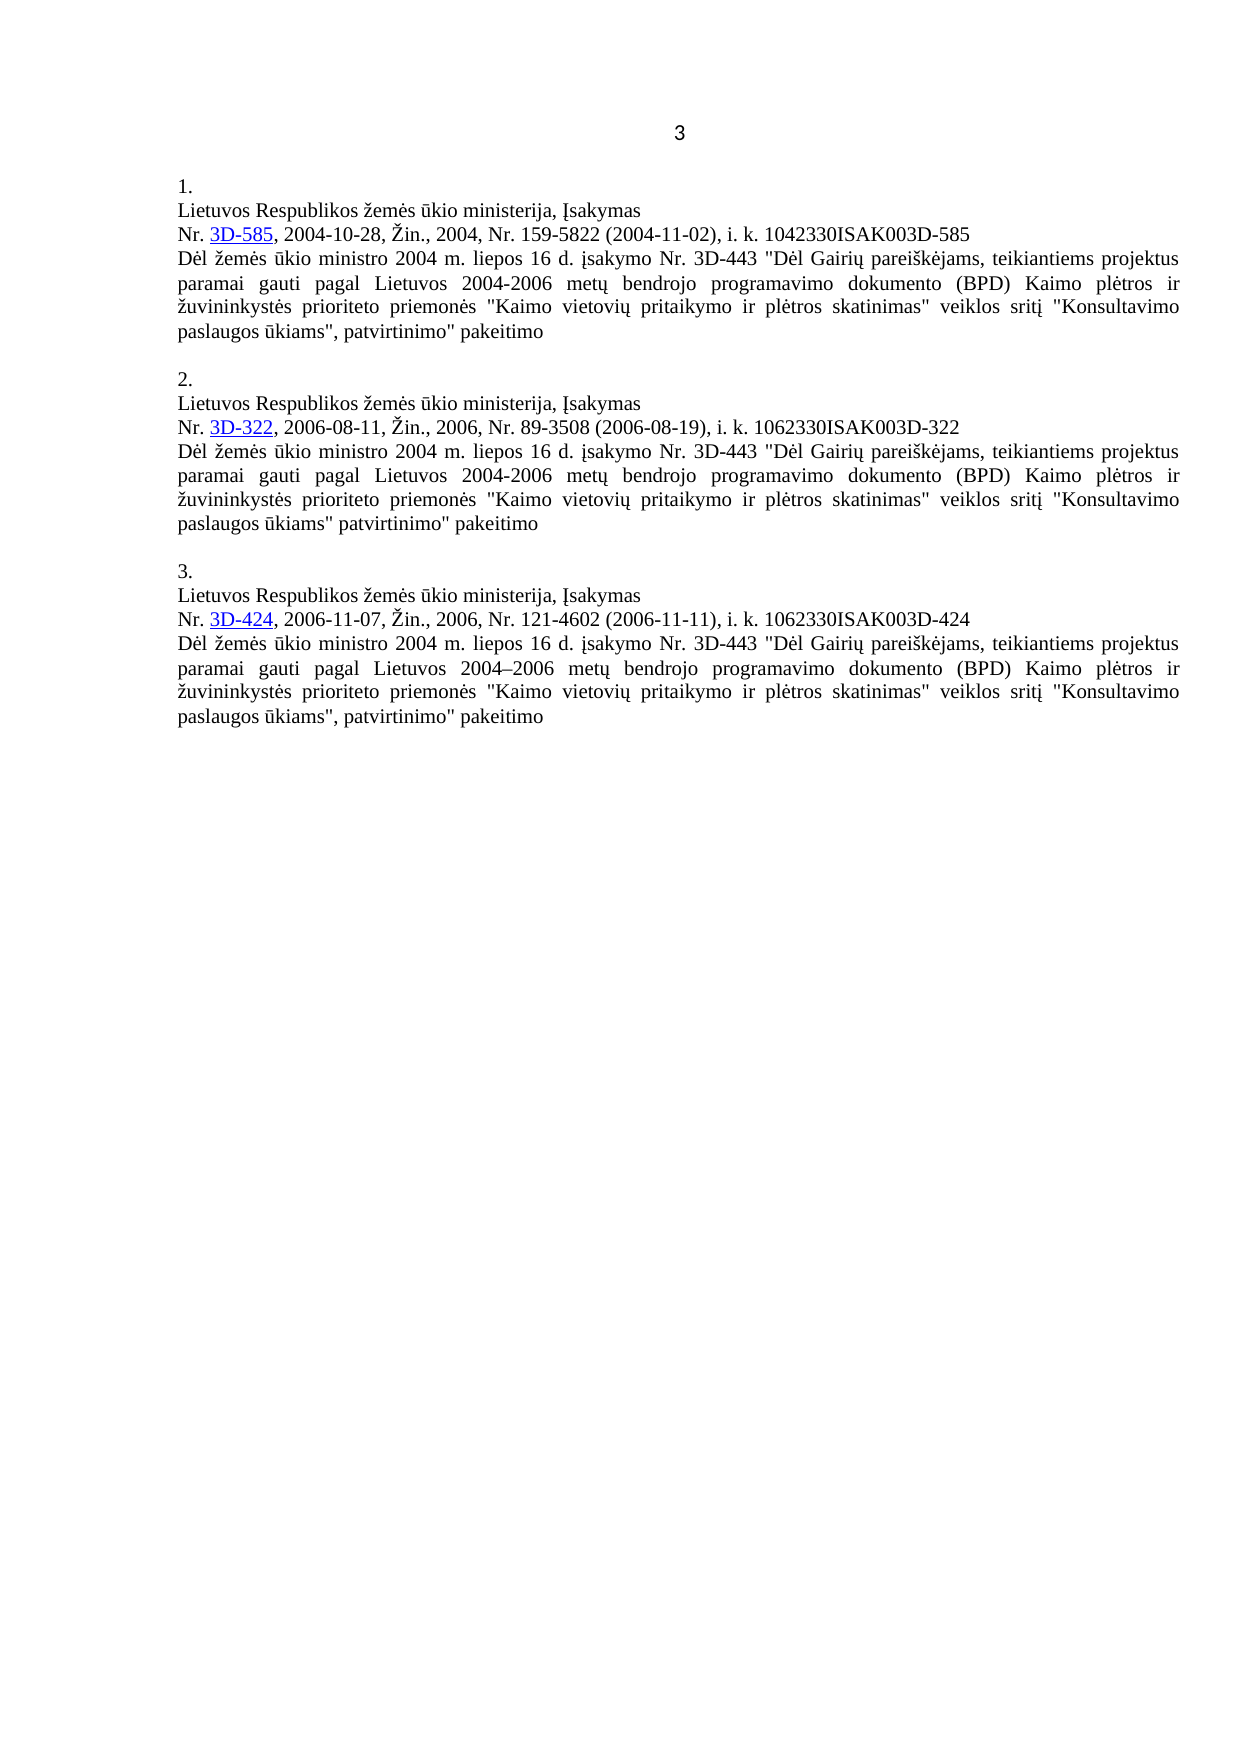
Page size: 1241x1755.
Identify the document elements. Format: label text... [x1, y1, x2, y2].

text 1. [177, 174, 1181, 198]
text 2. [177, 367, 1181, 391]
text Dėl žemės ūkio ministro 2004 m. liepos 16 d. įsakymo Nr. 3D-443 "Dėl Gairių pareiškėjams, teikiantiems projektus paramai gauti pagal Lietuvos 2004-2006 metų bendrojo programavimo dokumento (BPD) Kaimo plėtros ir žuvininkystės prioriteto priemonės "Kaimo vietovių pritaikymo ir plėtros skatinimas" veiklos sritį "Konsultavimo paslaugos ūkiams", patvirtinimo" pakeitimo [177, 246, 1181, 343]
text Nr. 3D-424, 2006-11-07, Žin., 2006, Nr. 121-4602 (2006-11-11), i. k. 1062330ISAK003D-424 [177, 607, 1181, 631]
text Lietuvos Respublikos žemės ūkio ministerija, Įsakymas [177, 391, 1181, 415]
text Nr. 3D-585, 2004-10-28, Žin., 2004, Nr. 159-5822 (2004-11-02), i. k. 1042330ISAK003D-585 [177, 222, 1181, 246]
text 3. [177, 559, 1181, 583]
text Dėl žemės ūkio ministro 2004 m. liepos 16 d. įsakymo Nr. 3D-443 "Dėl Gairių pareiškėjams, teikiantiems projektus paramai gauti pagal Lietuvos 2004–2006 metų bendrojo programavimo dokumento (BPD) Kaimo plėtros ir žuvininkystės prioriteto priemonės "Kaimo vietovių pritaikymo ir plėtros skatinimas" veiklos sritį "Konsultavimo paslaugos ūkiams", patvirtinimo" pakeitimo [177, 631, 1181, 728]
text Nr. 3D-322, 2006-08-11, Žin., 2006, Nr. 89-3508 (2006-08-19), i. k. 1062330ISAK003D-322 [177, 415, 1181, 439]
text Lietuvos Respublikos žemės ūkio ministerija, Įsakymas [177, 583, 1181, 607]
text Lietuvos Respublikos žemės ūkio ministerija, Įsakymas [177, 198, 1181, 222]
text Dėl žemės ūkio ministro 2004 m. liepos 16 d. įsakymo Nr. 3D-443 "Dėl Gairių pareiškėjams, teikiantiems projektus paramai gauti pagal Lietuvos 2004-2006 metų bendrojo programavimo dokumento (BPD) Kaimo plėtros ir žuvininkystės prioriteto priemonės "Kaimo vietovių pritaikymo ir plėtros skatinimas" veiklos sritį "Konsultavimo paslaugos ūkiams" patvirtinimo" pakeitimo [177, 439, 1181, 535]
